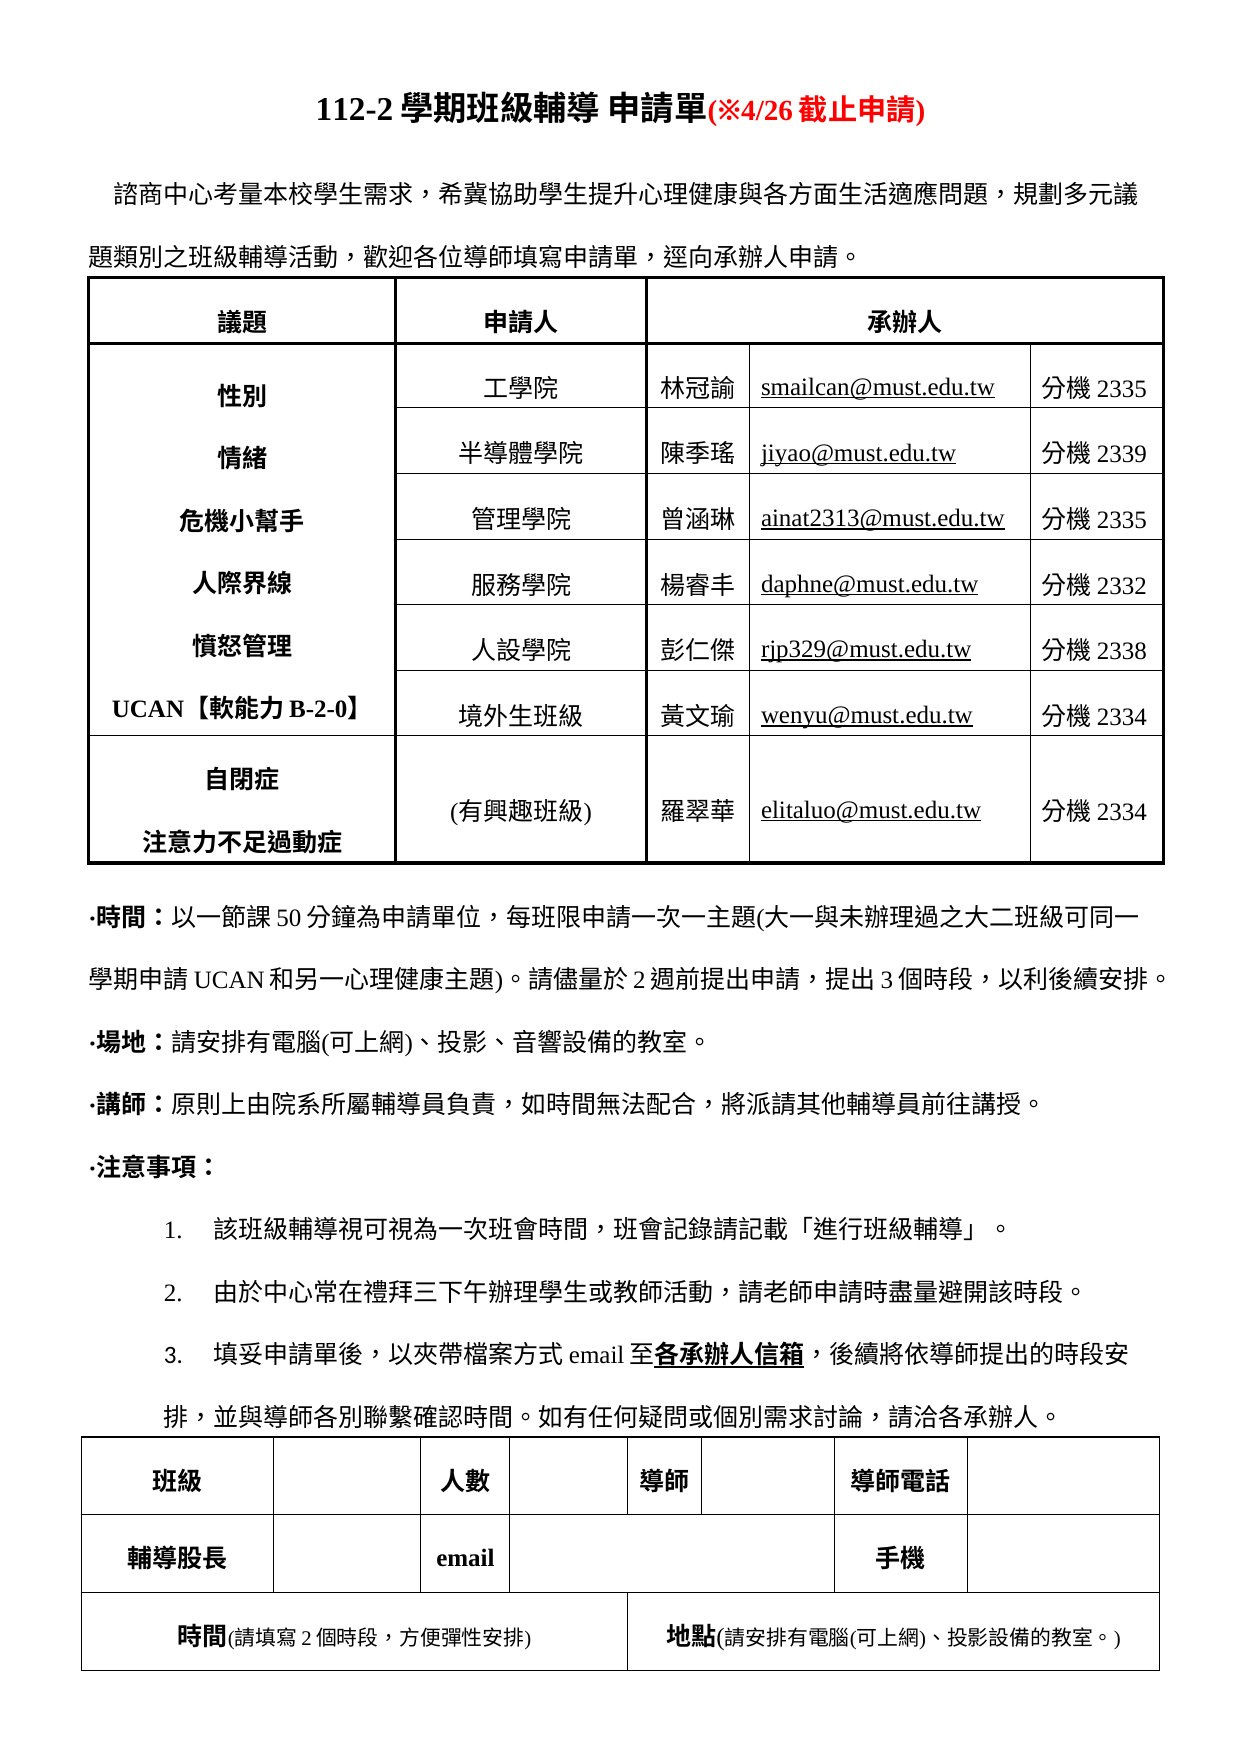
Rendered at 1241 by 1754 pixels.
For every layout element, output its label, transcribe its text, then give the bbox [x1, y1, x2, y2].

text 諮商中心考量本校學生需求，希冀協助學生提升心理健康與各方面生活適應問題，規劃多元議題類別之班級輔導活動，歡迎各位導師填寫申請單，逕向承辦人申請。 [89, 151, 1152, 276]
table_cell ainat2313@must.edu.tw [750, 474, 1030, 538]
list 由於中心常在禮拜三下午辦理學生或教師活動，請老師申請時盡量避開該時段。 [164, 1249, 1166, 1311]
table_cell email [421, 1515, 509, 1592]
table_cell 輔導股長 [82, 1515, 273, 1592]
table_header [274, 1438, 420, 1514]
table_cell rjp329@must.edu.tw [750, 605, 1030, 670]
table_cell wenyu@must.edu.tw [750, 671, 1030, 735]
table_header 班級 [82, 1438, 273, 1514]
table_cell 人設學院 [397, 605, 645, 670]
table_cell 地點(請安排有電腦(可上網)、投影設備的教室。) [628, 1593, 1159, 1670]
table_cell 分機2334 [1031, 736, 1162, 861]
table_header [702, 1438, 834, 1514]
table_cell 分機2335 [1031, 345, 1162, 407]
table_cell daphne@must.edu.tw [750, 540, 1030, 604]
table_cell 陳季瑤 [648, 408, 749, 473]
list 填妥申請單後，以夾帶檔案方式email至各承辦人信箱，後續將依導師提出的時段安排，並與導師各別聯繫確認時間。如有任何疑問或個別需求討論，請洽各承辦人。 [164, 1311, 1152, 1436]
text ‧時間：以一節課50分鐘為申請單位，每班限申請一次一主題(大一與未辦理過之大二班級可同一學期申請UCAN和另一心理健康主題)。請儘量於2週前提出申請，提出3個時段，以利後續安排。 [89, 874, 1152, 999]
text ‧場地：請安排有電腦(可上網)、投影、音響設備的教室。 [89, 999, 1152, 1061]
table_header [968, 1438, 1159, 1514]
table_cell 羅翠華 [648, 736, 749, 861]
table_cell 分機2335 [1031, 474, 1162, 538]
table_cell (有興趣班級) [397, 736, 645, 861]
table_cell [510, 1515, 834, 1592]
table_cell 林冠諭 [648, 345, 749, 407]
text ‧講師：原則上由院系所屬輔導員負責，如時間無法配合，將派請其他輔導員前往講授。 [89, 1061, 1152, 1124]
table_cell 服務學院 [397, 540, 645, 604]
table_cell 分機2332 [1031, 540, 1162, 604]
table_header 申請人 [397, 279, 645, 342]
table_cell 彭仁傑 [648, 605, 749, 670]
text 112-2學期班級輔導 申請單(※4/26截止申請) [89, 64, 1152, 127]
text ‧注意事項： [89, 1124, 1152, 1186]
table_cell smailcan@must.edu.tw [750, 345, 1030, 407]
table_cell jiyao@must.edu.tw [750, 408, 1030, 473]
table_cell 分機2338 [1031, 605, 1162, 670]
table_cell 分機2339 [1031, 408, 1162, 473]
table_cell 曾涵琳 [648, 474, 749, 538]
table_cell 分機2334 [1031, 671, 1162, 735]
table_cell 自閉症 注意力不足過動症 [90, 736, 394, 861]
list 該班級輔導視可視為一次班會時間，班會記錄請記載「進行班級輔導」。 [164, 1186, 1152, 1249]
table_header 承辦人 [648, 279, 1162, 342]
table_header 導師電話 [835, 1438, 967, 1514]
table_cell [274, 1515, 420, 1592]
table_header 人數 [421, 1438, 509, 1514]
table_cell 半導體學院 [397, 408, 645, 473]
table_cell 工學院 [397, 345, 645, 407]
table_header [510, 1438, 627, 1514]
table_header 議題 [90, 279, 394, 342]
table_cell 手機 [835, 1515, 967, 1592]
table_cell 性別 情緒 危機小幫手 人際界線 憤怒管理 UCAN【軟能力B-2-0】 [90, 345, 394, 735]
table_cell 楊睿丰 [648, 540, 749, 604]
table_header 導師 [628, 1438, 701, 1514]
table_cell elitaluo@must.edu.tw [750, 736, 1030, 861]
table_cell 管理學院 [397, 474, 645, 538]
table_cell 境外生班級 [397, 671, 645, 735]
table_cell 時間(請填寫2個時段，方便彈性安排) [82, 1593, 627, 1670]
table_cell 黃文瑜 [648, 671, 749, 735]
table_cell [968, 1515, 1159, 1592]
